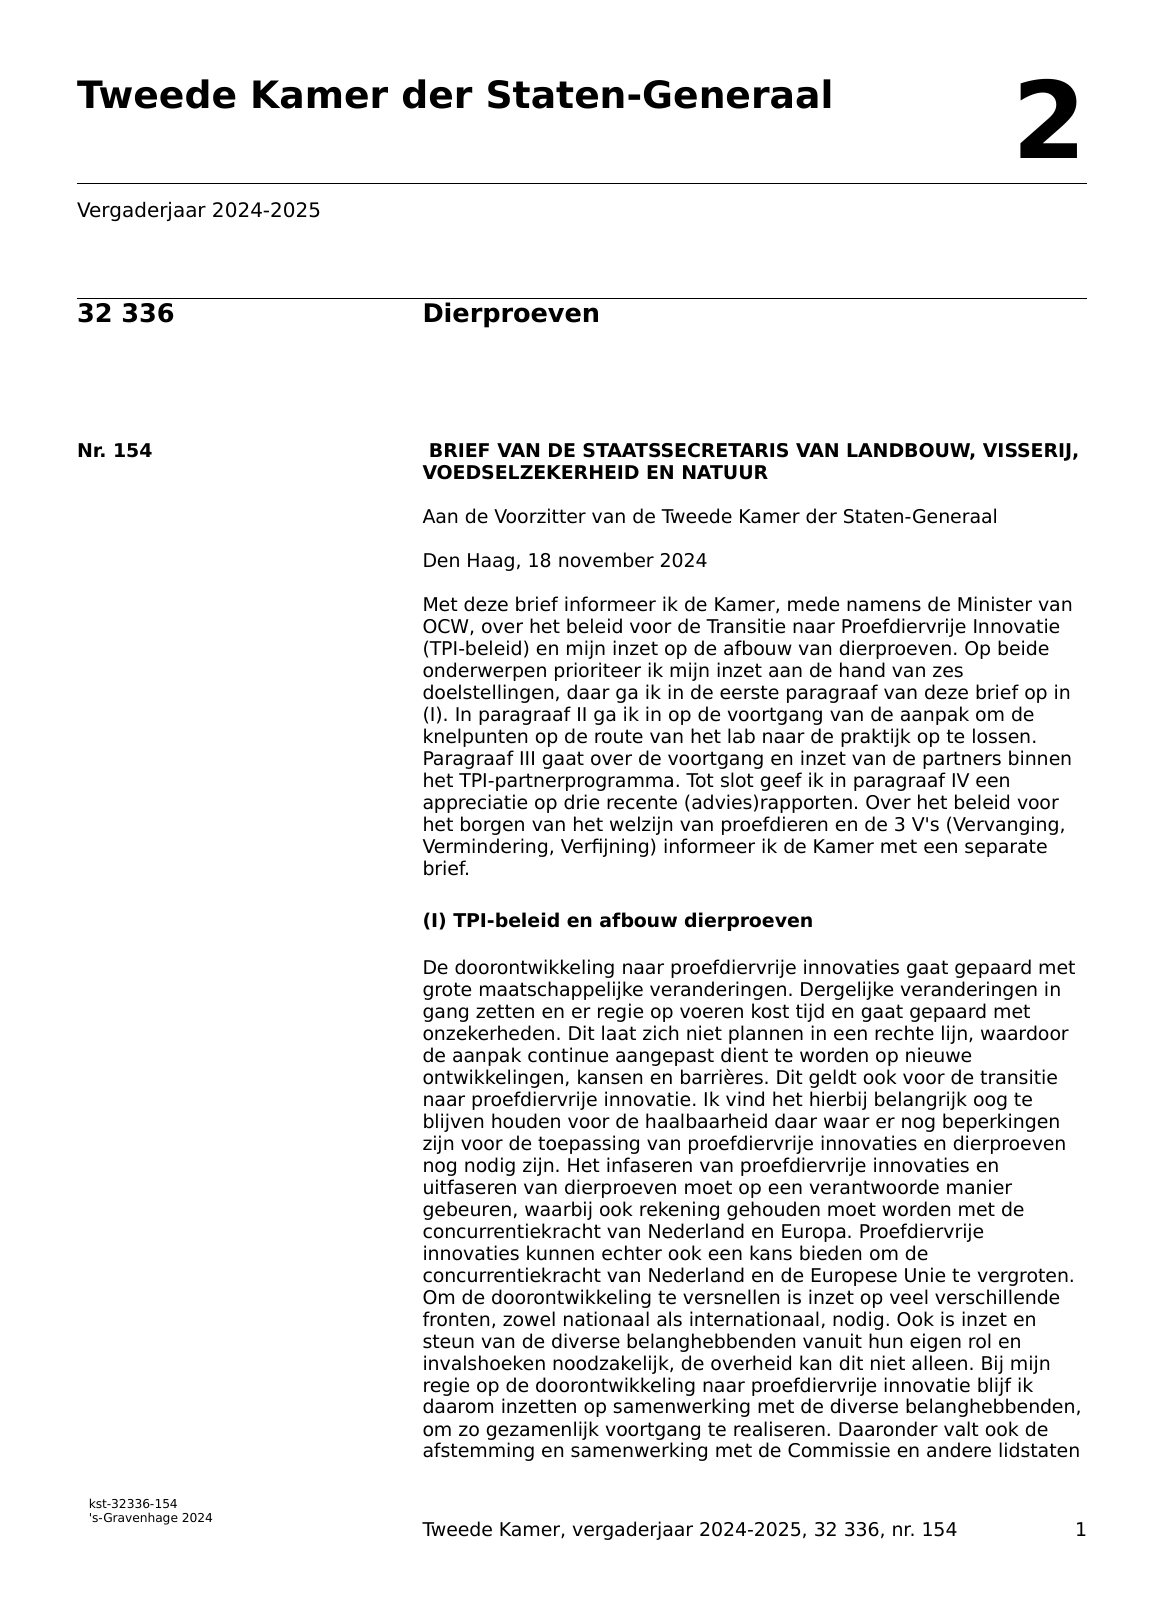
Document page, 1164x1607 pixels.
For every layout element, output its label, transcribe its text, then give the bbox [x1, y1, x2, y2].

text kst-32336-154 [88, 1497, 323, 1511]
text De doorontwikkeling naar proefdiervrije innovaties gaat gepaard met grote maatschappelijke veranderingen. Dergelijke veranderingen in gang zetten en er regie op voeren kost tijd en gaat gepaard met onzekerheden. Dit laat zich niet plannen in een rechte lijn, waardoor de aanpak continue aangepast dient te worden op nieuwe ontwikkelingen, kansen en barrières. Dit geldt ook voor de transitie naar proefdiervrije innovatie. Ik vind het hierbij belangrijk oog te blijven houden voor de haalbaarheid daar waar er nog beperkingen zijn voor de toepassing van proefdiervrije innovaties en dierproeven nog nodig zijn. Het infaseren van proefdiervrije innovaties en uitfaseren van dierproeven moet op een verantwoorde manier gebeuren, waarbij ook rekening gehouden moet worden met de concurrentiekracht van Nederland en Europa. Proefdiervrije innovaties kunnen echter ook een kans bieden om de concurrentiekracht van Nederland en de Europese Unie te vergroten. Om de doorontwikkeling te versnellen is inzet op veel verschillende fronten, zowel nationaal als internationaal, nodig. Ook is inzet en steun van de diverse belanghebbenden vanuit hun eigen rol en invalshoeken noodzakelijk, de overheid kan dit niet alleen. Bij mijn regie op de doorontwikkeling naar proefdiervrije innovatie blijf ik daarom inzetten op samenwerking met de diverse belanghebbenden, om zo gezamenlijk voortgang te realiseren. Daaronder valt ook de afstemming en samenwerking met de Commissie en andere lidstaten [422, 957, 1087, 1462]
text 's-Gravenhage 2024 [88, 1511, 323, 1525]
table_cell Vergaderjaar 2024-2025 [77, 184, 1087, 298]
text Den Haag, 18 november 2024 [422, 550, 1087, 572]
table_header Tweede Kamer der Staten-Generaal [77, 59, 886, 183]
subtitle 32 336 Dierproeven [77, 299, 1087, 329]
subtitle Nr. 154 BRIEF VAN DE STAATSSECRETARIS VAN LANDBOUW, VISSERIJ, VOEDSELZEKERHEID EN NATUUR [77, 440, 1087, 484]
table_header 2 [886, 59, 1087, 183]
text Met deze brief informeer ik de Kamer, mede namens de Minister van OCW, over het beleid voor de Transitie naar Proefdiervrije Innovatie (TPI-beleid) en mijn inzet op de afbouw van dierproeven. Op beide onderwerpen prioriteer ik mijn inzet aan de hand van zes doelstellingen, daar ga ik in de eerste paragraaf van deze brief op in (I). In paragraaf II ga ik in op de voortgang van de aanpak om de knelpunten op de route van het lab naar de praktijk op te lossen. Paragraaf III gaat over de voortgang en inzet van de partners binnen het TPI-partnerprogramma. Tot slot geef ik in paragraaf IV een appreciatie op drie recente (advies)rapporten. Over het beleid voor het borgen van het welzijn van proefdieren en de 3 V's (Vervanging, Vermindering, Verfijning) informeer ik de Kamer met een separate brief. [422, 594, 1087, 880]
subtitle (I) TPI-beleid en afbouw dierproeven [422, 910, 1087, 932]
text Aan de Voorzitter van de Tweede Kamer der Staten-Generaal [422, 506, 1087, 528]
